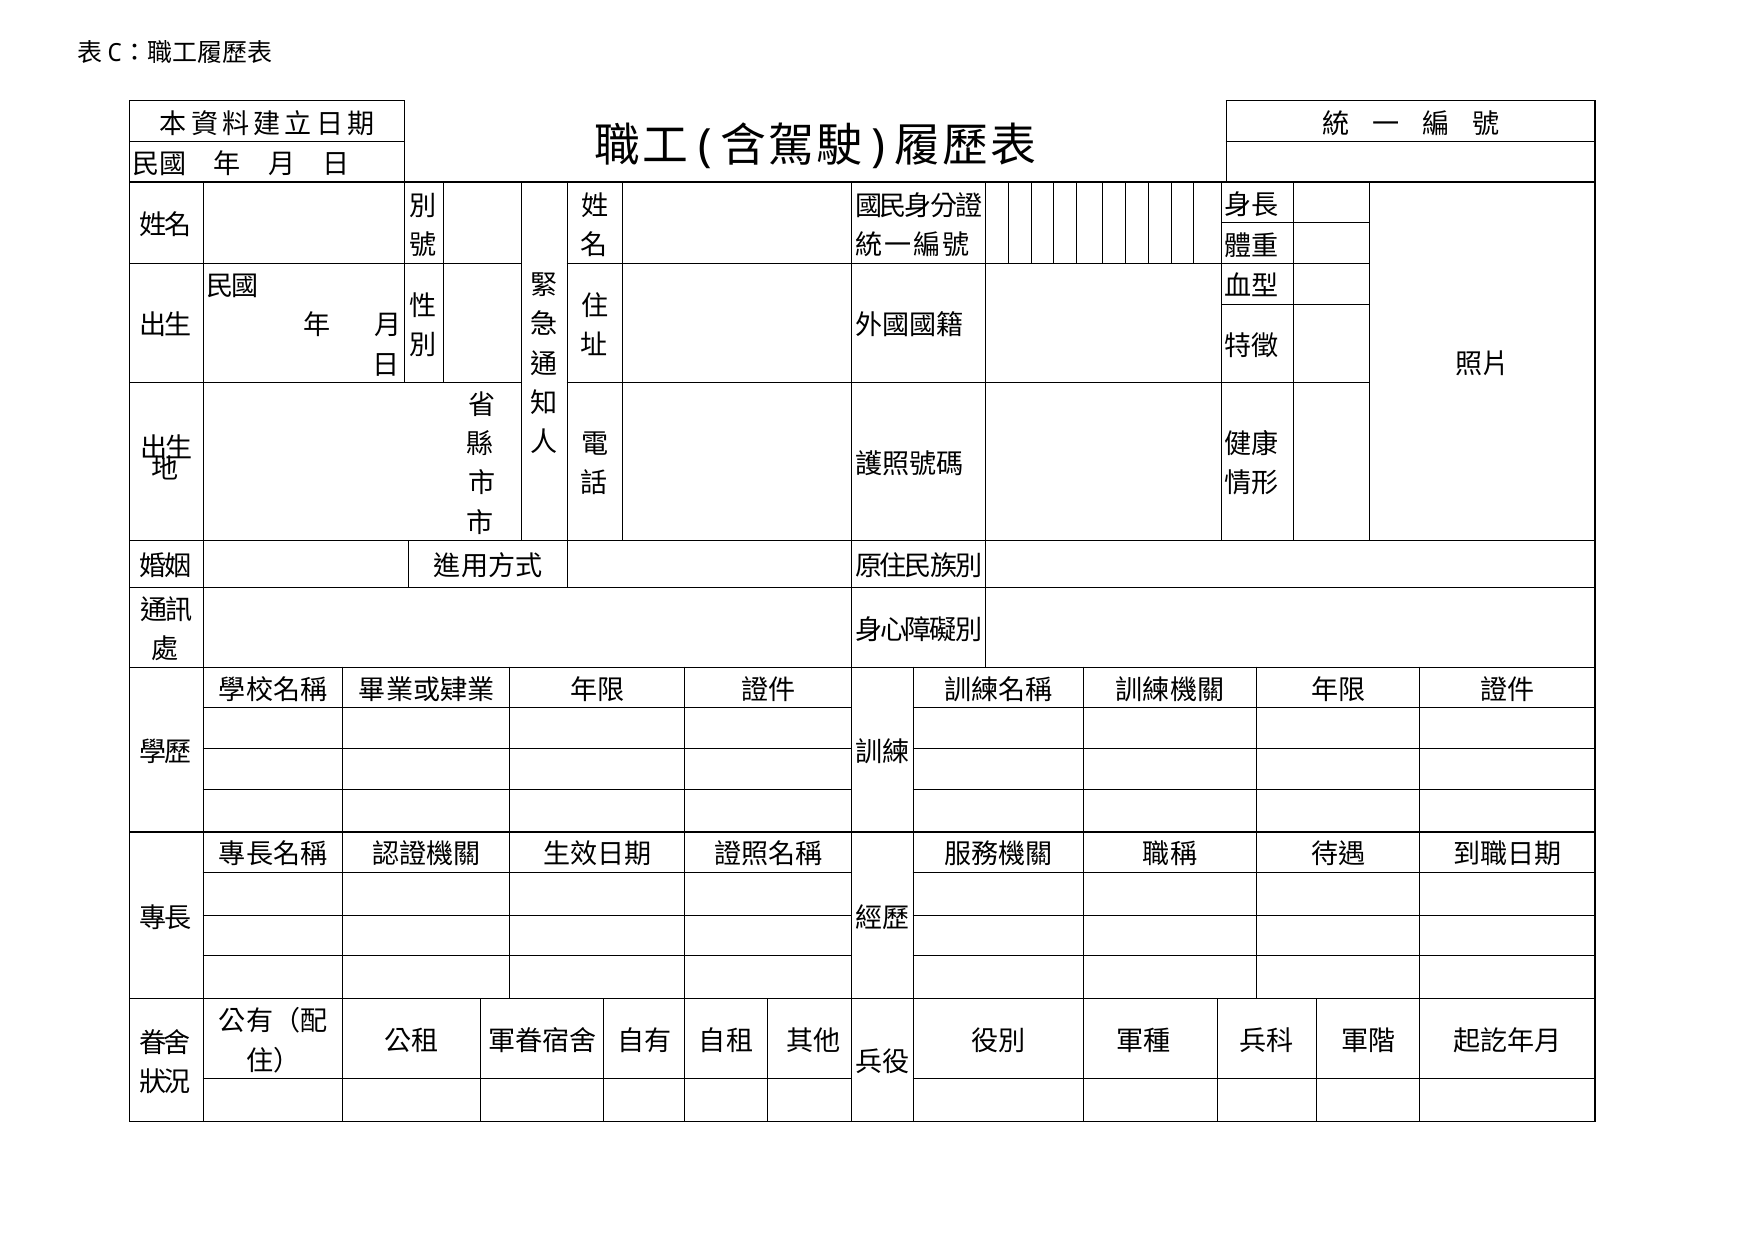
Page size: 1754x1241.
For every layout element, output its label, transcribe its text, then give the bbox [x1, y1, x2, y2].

table_cell [343, 916, 509, 955]
table_cell [1172, 183, 1193, 263]
table_cell 別 號 [405, 183, 443, 263]
table_cell [1084, 708, 1256, 748]
table_cell [1084, 956, 1256, 998]
table_cell [204, 749, 342, 788]
table_cell 證件 [685, 668, 851, 707]
table_cell [1032, 183, 1053, 263]
table_cell 姓名 [568, 183, 622, 263]
table_cell [1294, 305, 1369, 382]
table_cell [1054, 183, 1076, 263]
table_cell [914, 1079, 1083, 1121]
table_cell 起訖年月 [1420, 999, 1594, 1078]
table_cell 職稱 [1084, 833, 1256, 872]
table_cell 服務機關 [914, 833, 1083, 872]
table_cell 出生地 [130, 383, 203, 540]
table_cell 役別 [914, 999, 1083, 1078]
table_cell 專長名稱 [204, 833, 342, 872]
table_cell [1149, 183, 1171, 263]
table_cell [986, 383, 1221, 540]
table_cell 民國 年 月 日 [130, 142, 404, 181]
table_cell 訓練 [852, 668, 913, 831]
table_cell [444, 264, 521, 382]
table_cell [204, 790, 342, 831]
table_cell [343, 873, 509, 914]
table_cell 血型 [1222, 264, 1293, 304]
table_cell [1084, 790, 1256, 831]
table_cell [1257, 749, 1419, 788]
table_cell [914, 873, 1083, 914]
table_cell 原住民族別 [852, 541, 985, 587]
table_cell [1420, 873, 1594, 914]
table_cell [204, 873, 342, 914]
table_cell 體重 [1222, 223, 1293, 263]
table_cell [204, 588, 851, 667]
table_cell 待遇 [1257, 833, 1419, 872]
table_cell [1294, 183, 1369, 222]
table_cell [685, 790, 851, 831]
table_cell [914, 790, 1083, 831]
table_cell [685, 873, 851, 914]
table_cell 護照號碼 [852, 383, 985, 540]
table_cell [343, 1079, 480, 1121]
table_cell [685, 1079, 767, 1121]
table_cell 國民身分證統一編號 [852, 183, 985, 263]
table_cell [1077, 183, 1102, 263]
table_cell 健康情形 [1222, 383, 1293, 540]
table_header 職工(含駕駛)履歷表 [405, 100, 1226, 181]
table_cell [204, 1079, 342, 1121]
table_cell [1420, 956, 1594, 998]
table_cell 自租 [685, 999, 767, 1078]
table_cell 特徵 [1222, 305, 1293, 382]
table_cell [204, 956, 342, 998]
table_cell 訓練名稱 [914, 668, 1083, 707]
table_cell [510, 916, 684, 955]
table_cell [1420, 1079, 1594, 1121]
table_cell 身長 [1222, 183, 1293, 222]
table_cell 年限 [510, 668, 684, 707]
table_cell [204, 183, 404, 263]
table_cell [1294, 264, 1369, 304]
table_cell 學校名稱 [204, 668, 342, 707]
table_cell [1103, 183, 1125, 263]
table_cell [1294, 383, 1369, 540]
table_cell 兵役 [852, 999, 913, 1121]
table_cell [986, 541, 1594, 587]
table_cell 照片 [1370, 183, 1594, 540]
table_cell [1420, 916, 1594, 955]
table_cell [685, 956, 851, 998]
table_cell [1420, 749, 1594, 788]
table_cell [510, 749, 684, 788]
table_cell 眷舍 狀況 [130, 999, 203, 1121]
table_cell 自有 [604, 999, 684, 1078]
table_cell [444, 183, 521, 263]
table_cell [510, 956, 684, 998]
table_cell [1294, 223, 1369, 263]
table_cell [914, 749, 1083, 788]
table_cell [914, 956, 1083, 998]
table_cell [343, 790, 509, 831]
table_cell [1257, 956, 1419, 998]
table_cell [510, 873, 684, 914]
table_cell 婚姻 [130, 541, 203, 587]
table_cell [1194, 183, 1221, 263]
table_cell [204, 708, 342, 748]
table_cell 公有（配住） [204, 999, 342, 1078]
table_cell [623, 183, 851, 263]
table_cell [1084, 916, 1256, 955]
table_cell [1218, 1079, 1316, 1121]
table_cell 到職日期 [1420, 833, 1594, 872]
table_cell [343, 708, 509, 748]
table_cell 性 別 [405, 264, 443, 382]
table_cell [685, 749, 851, 788]
table_cell [1420, 790, 1594, 831]
table_cell 其他 [768, 999, 851, 1078]
table_cell 證件 [1420, 668, 1594, 707]
table_cell [1084, 1079, 1217, 1121]
table_cell [204, 541, 408, 587]
table_cell [343, 956, 509, 998]
table_cell [1227, 142, 1594, 181]
table_header 本資料建立日期 [62, 25, 301, 73]
table_cell 電話 [568, 383, 622, 540]
table_cell [1317, 1079, 1419, 1121]
table_cell 緊急通知人 [522, 183, 567, 540]
table_cell [623, 383, 851, 540]
table_cell [1257, 873, 1419, 914]
table_cell 身心障礙別 [852, 588, 985, 667]
table_cell [343, 749, 509, 788]
table_header 統一編號 [1227, 101, 1594, 141]
table_cell 外國國籍 [852, 264, 985, 382]
table_cell 學歷 [130, 668, 203, 831]
table_cell 軍階 [1317, 999, 1419, 1078]
table_cell [986, 588, 1594, 667]
table_cell 民國 年 月 日 [204, 264, 404, 382]
table_cell [623, 264, 851, 382]
table_cell [1257, 708, 1419, 748]
table_cell [1420, 708, 1594, 748]
table_cell 專長 [130, 833, 203, 998]
table_cell 經歷 [852, 833, 913, 998]
table_cell 省 縣 市 市 [204, 383, 521, 540]
table_cell 訓練機關 [1084, 668, 1256, 707]
table_cell [604, 1079, 684, 1121]
table_cell [768, 1079, 851, 1121]
table_cell 軍眷宿舍 [481, 999, 603, 1078]
table_cell 證照名稱 [685, 833, 851, 872]
table_cell [1084, 873, 1256, 914]
table_cell [685, 708, 851, 748]
table_cell 進用方式 [409, 541, 567, 587]
table_cell 公租 [343, 999, 480, 1078]
table_cell [204, 916, 342, 955]
table_header 本資料建立日期 [130, 101, 404, 141]
table_cell [1009, 183, 1031, 263]
table_cell [685, 916, 851, 955]
table_cell [1257, 916, 1419, 955]
table_cell 兵科 [1218, 999, 1316, 1078]
table_cell [510, 790, 684, 831]
table_cell [1257, 790, 1419, 831]
table_cell 生效日期 [510, 833, 684, 872]
table_cell [914, 916, 1083, 955]
table_cell 出生 [130, 264, 203, 382]
table_cell [986, 264, 1221, 382]
table_cell [1126, 183, 1148, 263]
table_cell 認證機關 [343, 833, 509, 872]
table_cell [1084, 749, 1256, 788]
table_cell [568, 541, 851, 587]
table_cell [481, 1079, 603, 1121]
table_cell [914, 708, 1083, 748]
table_cell 姓名 [130, 183, 203, 263]
table_cell 住址 [568, 264, 622, 382]
table_cell 畢業或肄業 [343, 668, 509, 707]
table_cell [986, 183, 1008, 263]
table_cell 通訊處 [130, 588, 203, 667]
table_cell 軍種 [1084, 999, 1217, 1078]
table_cell 年限 [1257, 668, 1419, 707]
table_cell [510, 708, 684, 748]
